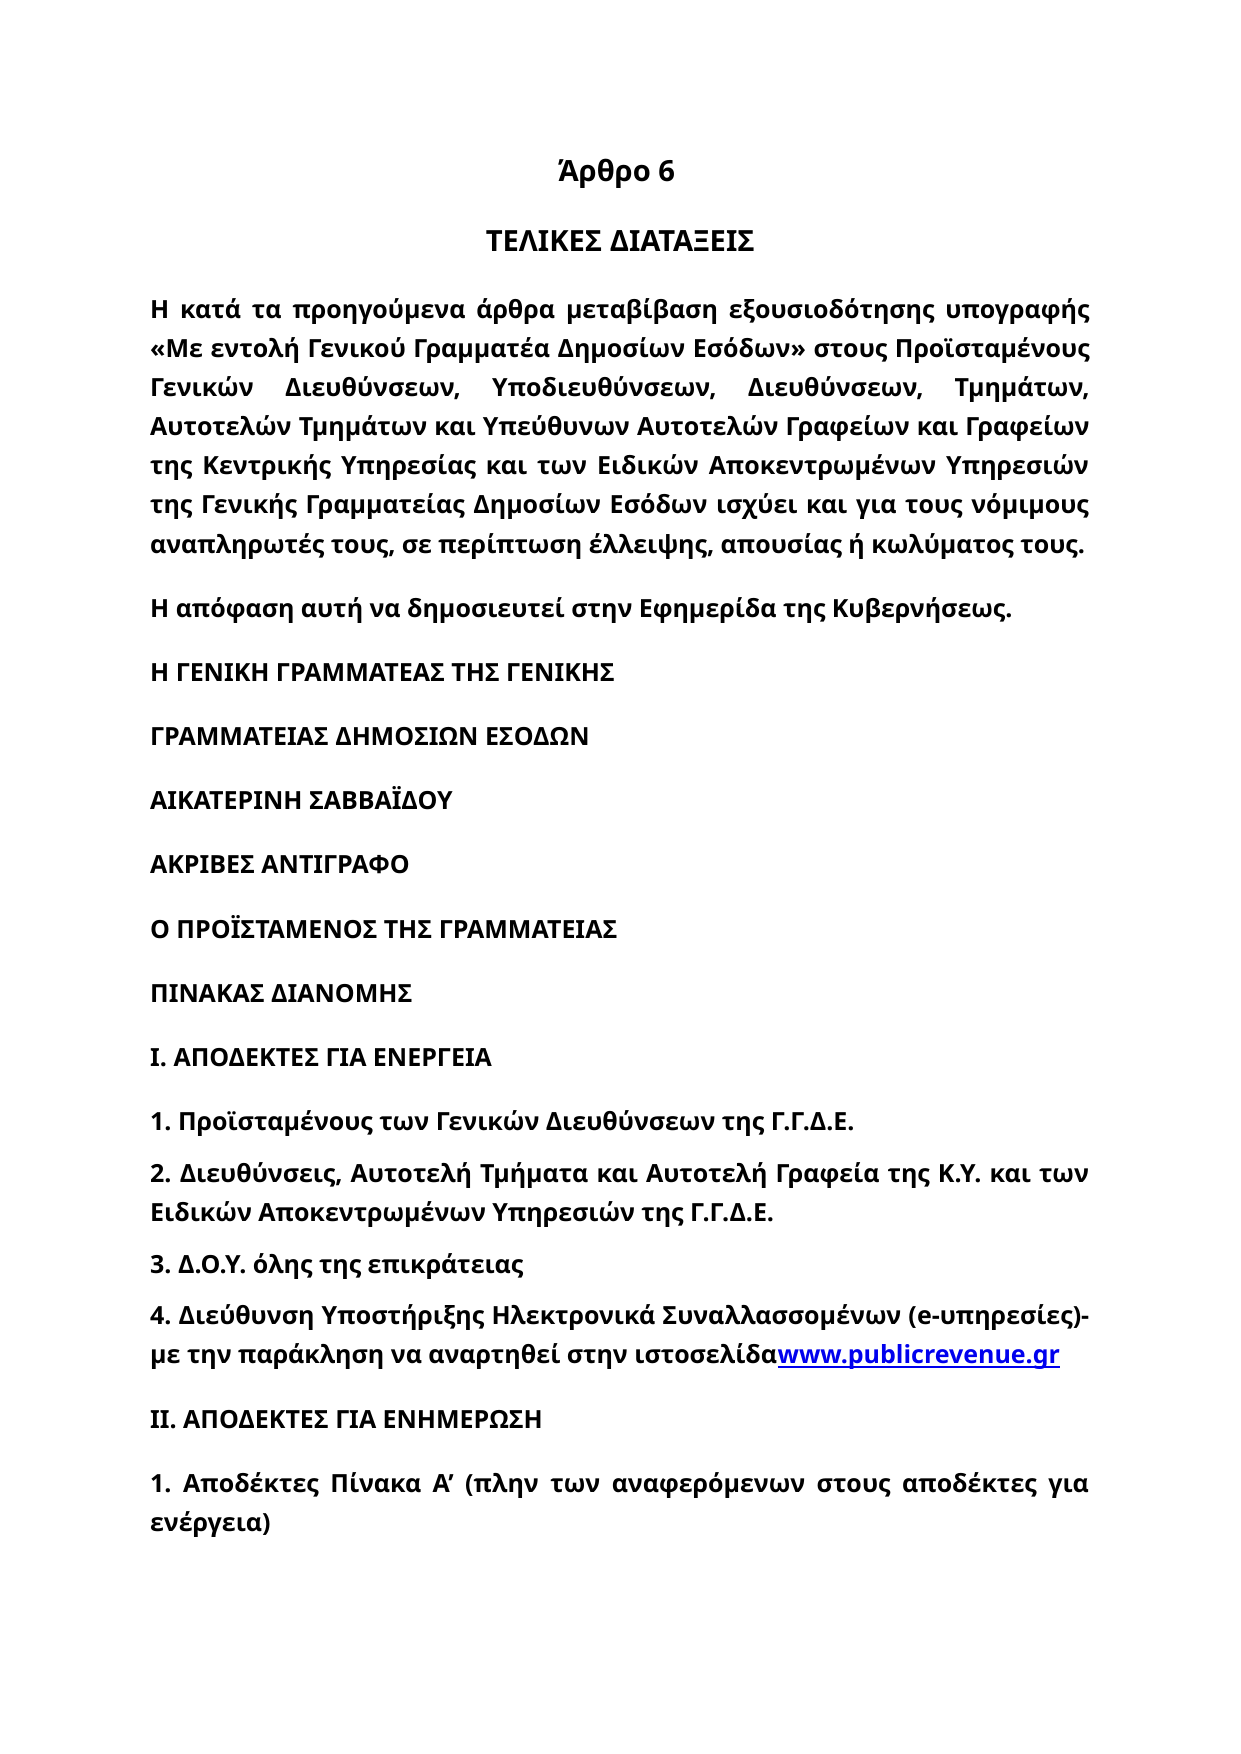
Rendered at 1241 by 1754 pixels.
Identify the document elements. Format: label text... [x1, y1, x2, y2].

text Ο ΠΡΟΪΣΤΑΜΕΝΟΣ ΤΗΣ ΓΡΑΜΜΑΤΕΙΑΣ [150, 911, 1090, 945]
text ΓΡΑΜΜΑΤΕΙΑΣ ΔΗΜΟΣΙΩΝ ΕΣΟΔΩΝ [150, 719, 1090, 753]
text Η απόφαση αυτή να δημοσιευτεί στην Εφημερίδα της Κυβερνήσεως. [150, 590, 1090, 624]
subtitle ΤΕΛΙΚΕΣ ΔΙΑΤΑΞΕΙΣ [150, 221, 1090, 260]
text Η ΓΕΝΙΚΗ ΓΡΑΜΜΑΤΕΑΣ ΤΗΣ ΓΕΝΙΚΗΣ [150, 654, 1090, 689]
text ΙΙ. ΑΠΟΔΕΚΤΕΣ ΓΙΑ ΕΝΗΜΕΡΩΣΗ [150, 1401, 1090, 1435]
text 1. Αποδέκτες Πίνακα Α’ (πλην των αναφερόμενων στους αποδέκτες για ενέργεια) [150, 1465, 1090, 1539]
text Η κατά τα προηγούμενα άρθρα μεταβίβαση εξουσιοδότησης υπογραφής «Με εντολή Γενικού Γραμματέα Δημοσίων Εσόδων» στους Προϊσταμένους Γενικών Διευθύνσεων, Υποδιευθύνσεων, Διευθύνσεων, Τμημάτων, Αυτοτελών Τμημάτων και Υπεύθυνων Αυτοτελών Γραφείων και Γραφείων της Κεντρικής Υπηρεσίας και των Ειδικών Αποκεντρωμένων Υπηρεσιών της Γενικής Γραμματείας Δημοσίων Εσόδων ισχύει και για τους νόμιμους αναπληρωτές τους, σε περίπτωση έλλειψης, απουσίας ή κωλύματος τους. [150, 291, 1090, 560]
text 3. Δ.Ο.Υ. όλης της επικράτειας [150, 1246, 1090, 1280]
text 2. Διευθύνσεις, Αυτοτελή Τμήματα και Αυτοτελή Γραφεία της Κ.Υ. και των Ειδικών Αποκεντρωμένων Υπηρεσιών της Γ.Γ.Δ.Ε. [150, 1155, 1090, 1229]
text Ι. ΑΠΟΔΕΚΤΕΣ ΓΙΑ ΕΝΕΡΓΕΙΑ [150, 1039, 1090, 1074]
text 4. Διεύθυνση Υποστήριξης Ηλεκτρονικά Συναλλασσομένων (e-υπηρεσίες)-με την παράκληση να αναρτηθεί στην ιστοσελίδαwww.publicrevenue.gr [150, 1298, 1090, 1371]
text ΑΚΡΙΒΕΣ ΑΝΤΙΓΡΑΦΟ [150, 847, 1090, 881]
text ΠΙΝΑΚΑΣ ΔΙΑΝΟΜΗΣ [150, 975, 1090, 1009]
text ΑΙΚΑΤΕΡΙΝΗ ΣΑΒΒΑΪΔΟΥ [150, 783, 1090, 817]
subtitle Άρθρο 6 [150, 150, 1090, 190]
text 1. Προϊσταμένους των Γενικών Διευθύνσεων της Γ.Γ.Δ.Ε. [150, 1104, 1090, 1138]
